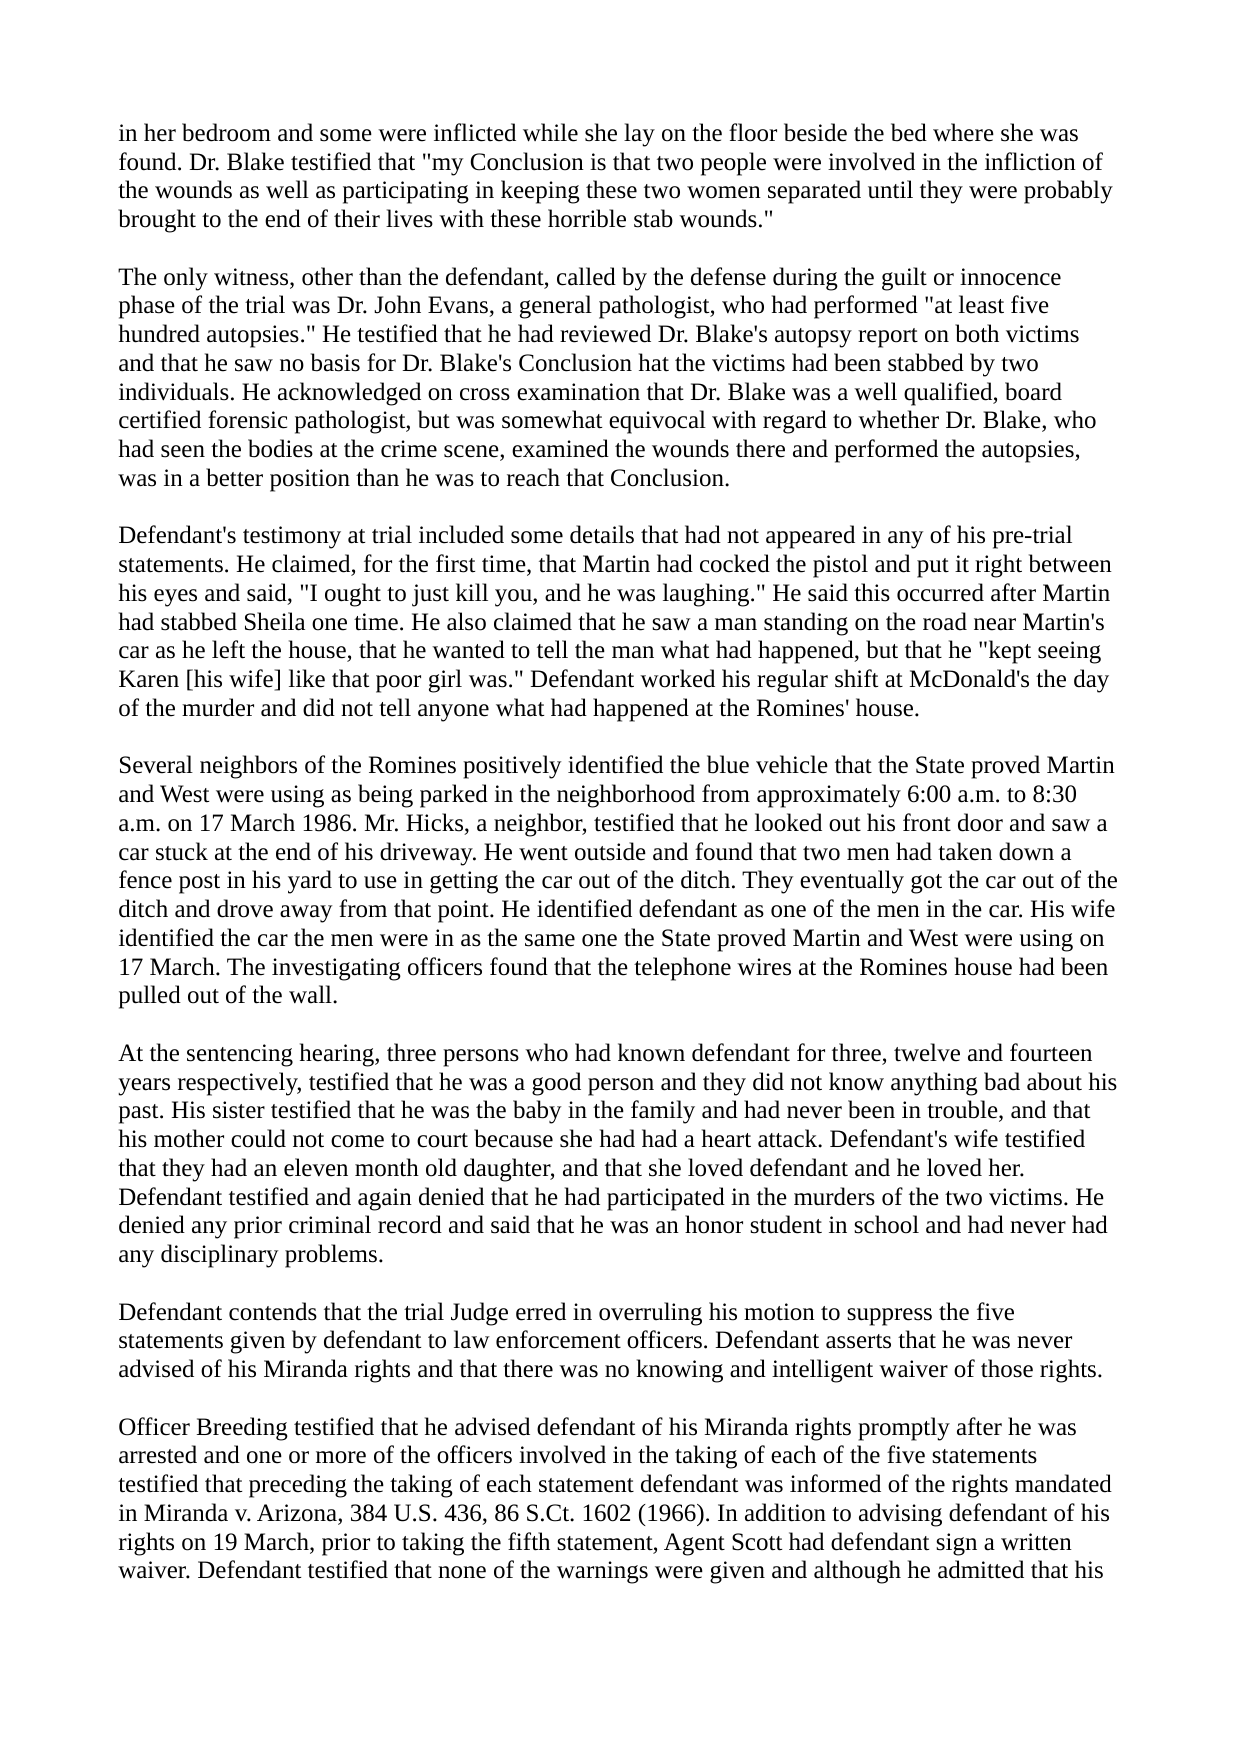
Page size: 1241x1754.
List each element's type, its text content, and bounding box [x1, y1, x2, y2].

text Officer Breeding testified that he advised defendant of his Miranda rights promptly after he was arrested and one or more of the officers involved in the taking of each of the five statements testified that preceding the taking of each statement defendant was informed of the rights mandated in Miranda v. Arizona, 384 U.S. 436, 86 S.Ct. 1602 (1966). In addition to advising defendant of his rights on 19 March, prior to taking the fifth statement, Agent Scott had defendant sign a written waiver. Defendant testified that none of the warnings were given and although he admitted that his [118, 1412, 1122, 1584]
text Defendant's testimony at trial included some details that had not appeared in any of his pre-trial statements. He claimed, for the first time, that Martin had cocked the pistol and put it right between his eyes and said, "I ought to just kill you, and he was laughing." He said this occurred after Martin had stabbed Sheila one time. He also claimed that he saw a man standing on the road near Martin's car as he left the house, that he wanted to tell the man what had happened, but that he "kept seeing Karen [his wife] like that poor girl was." Defendant worked his regular shift at McDonald's the day of the murder and did not tell anyone what had happened at the Romines' house. [118, 521, 1122, 722]
text At the sentencing hearing, three persons who had known defendant for three, twelve and fourteen years respectively, testified that he was a good person and they did not know anything bad about his past. His sister testified that he was the baby in the family and had never been in trouble, and that his mother could not come to court because she had had a heart attack. Defendant's wife testified that they had an eleven month old daughter, and that she loved defendant and he loved her. Defendant testified and again denied that he had participated in the murders of the two victims. He denied any prior criminal record and said that he was an honor student in school and had never had any disciplinary problems. [118, 1038, 1122, 1268]
text in her bedroom and some were inflicted while she lay on the floor beside the bed where she was found. Dr. Blake testified that "my Conclusion is that two people were involved in the infliction of the wounds as well as participating in keeping these two women separated until they were probably brought to the end of their lives with these horrible stab wounds." [118, 118, 1122, 233]
text Several neighbors of the Romines positively identified the blue vehicle that the State proved Martin and West were using as being parked in the neighborhood from approximately 6:00 a.m. to 8:30 a.m. on 17 March 1986. Mr. Hicks, a neighbor, testified that he looked out his front door and saw a car stuck at the end of his driveway. He went outside and found that two men had taken down a fence post in his yard to use in getting the car out of the ditch. They eventually got the car out of the ditch and drove away from that point. He identified defendant as one of the men in the car. His wife identified the car the men were in as the same one the State proved Martin and West were using on 17 March. The investigating officers found that the telephone wires at the Romines house had been pulled out of the wall. [118, 751, 1122, 1009]
text Defendant contends that the trial Judge erred in overruling his motion to suppress the five statements given by defendant to law enforcement officers. Defendant asserts that he was never advised of his Miranda rights and that there was no knowing and intelligent waiver of those rights. [118, 1297, 1122, 1383]
text The only witness, other than the defendant, called by the defense during the guilt or innocence phase of the trial was Dr. John Evans, a general pathologist, who had performed "at least five hundred autopsies." He testified that he had reviewed Dr. Blake's autopsy report on both victims and that he saw no basis for Dr. Blake's Conclusion hat the victims had been stabbed by two individuals. He acknowledged on cross examination that Dr. Blake was a well qualified, board certified forensic pathologist, but was somewhat equivocal with regard to whether Dr. Blake, who had seen the bodies at the crime scene, examined the wounds there and performed the autopsies, was in a better position than he was to reach that Conclusion. [118, 262, 1122, 492]
